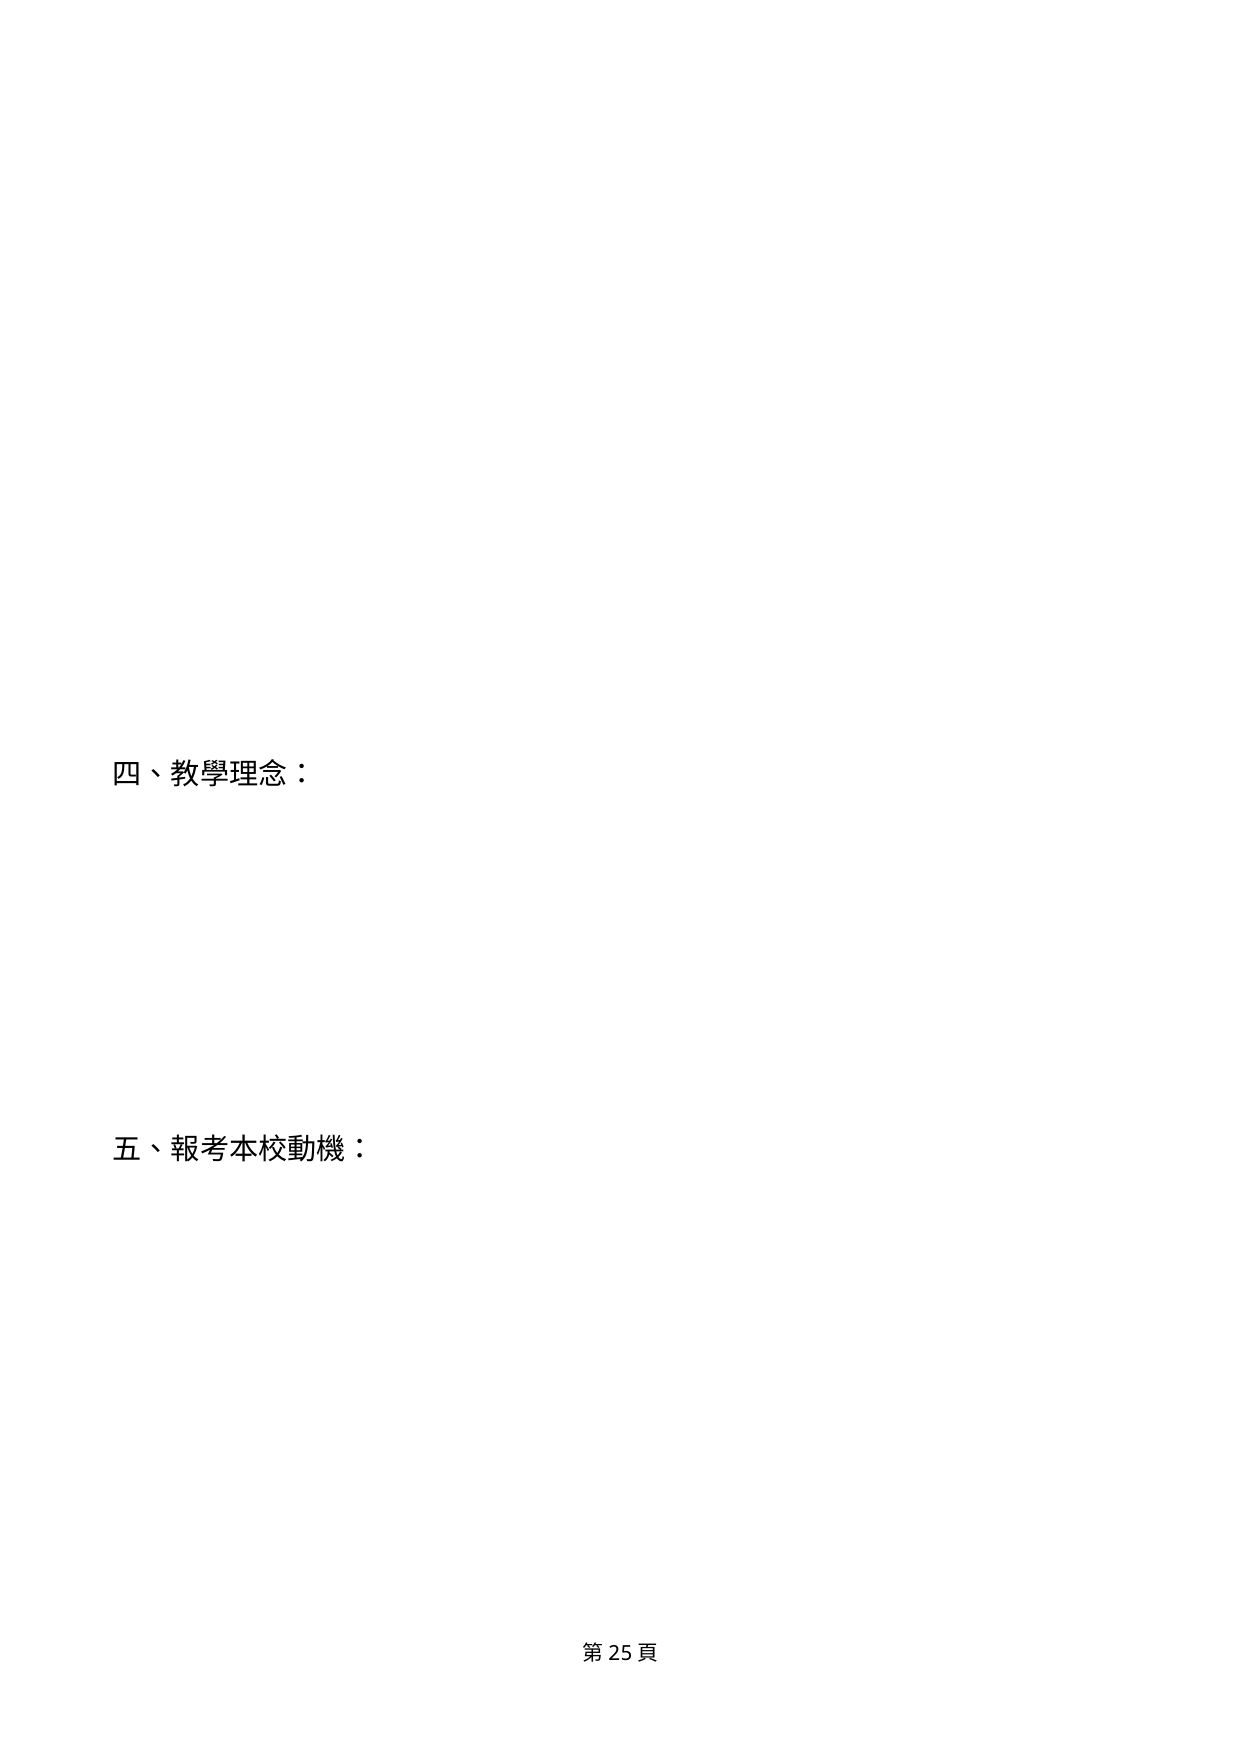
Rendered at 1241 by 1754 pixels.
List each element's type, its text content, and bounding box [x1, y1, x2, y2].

text 五、報考本校動機： [112, 1105, 1128, 1168]
text 四、教學理念： [112, 730, 1128, 793]
